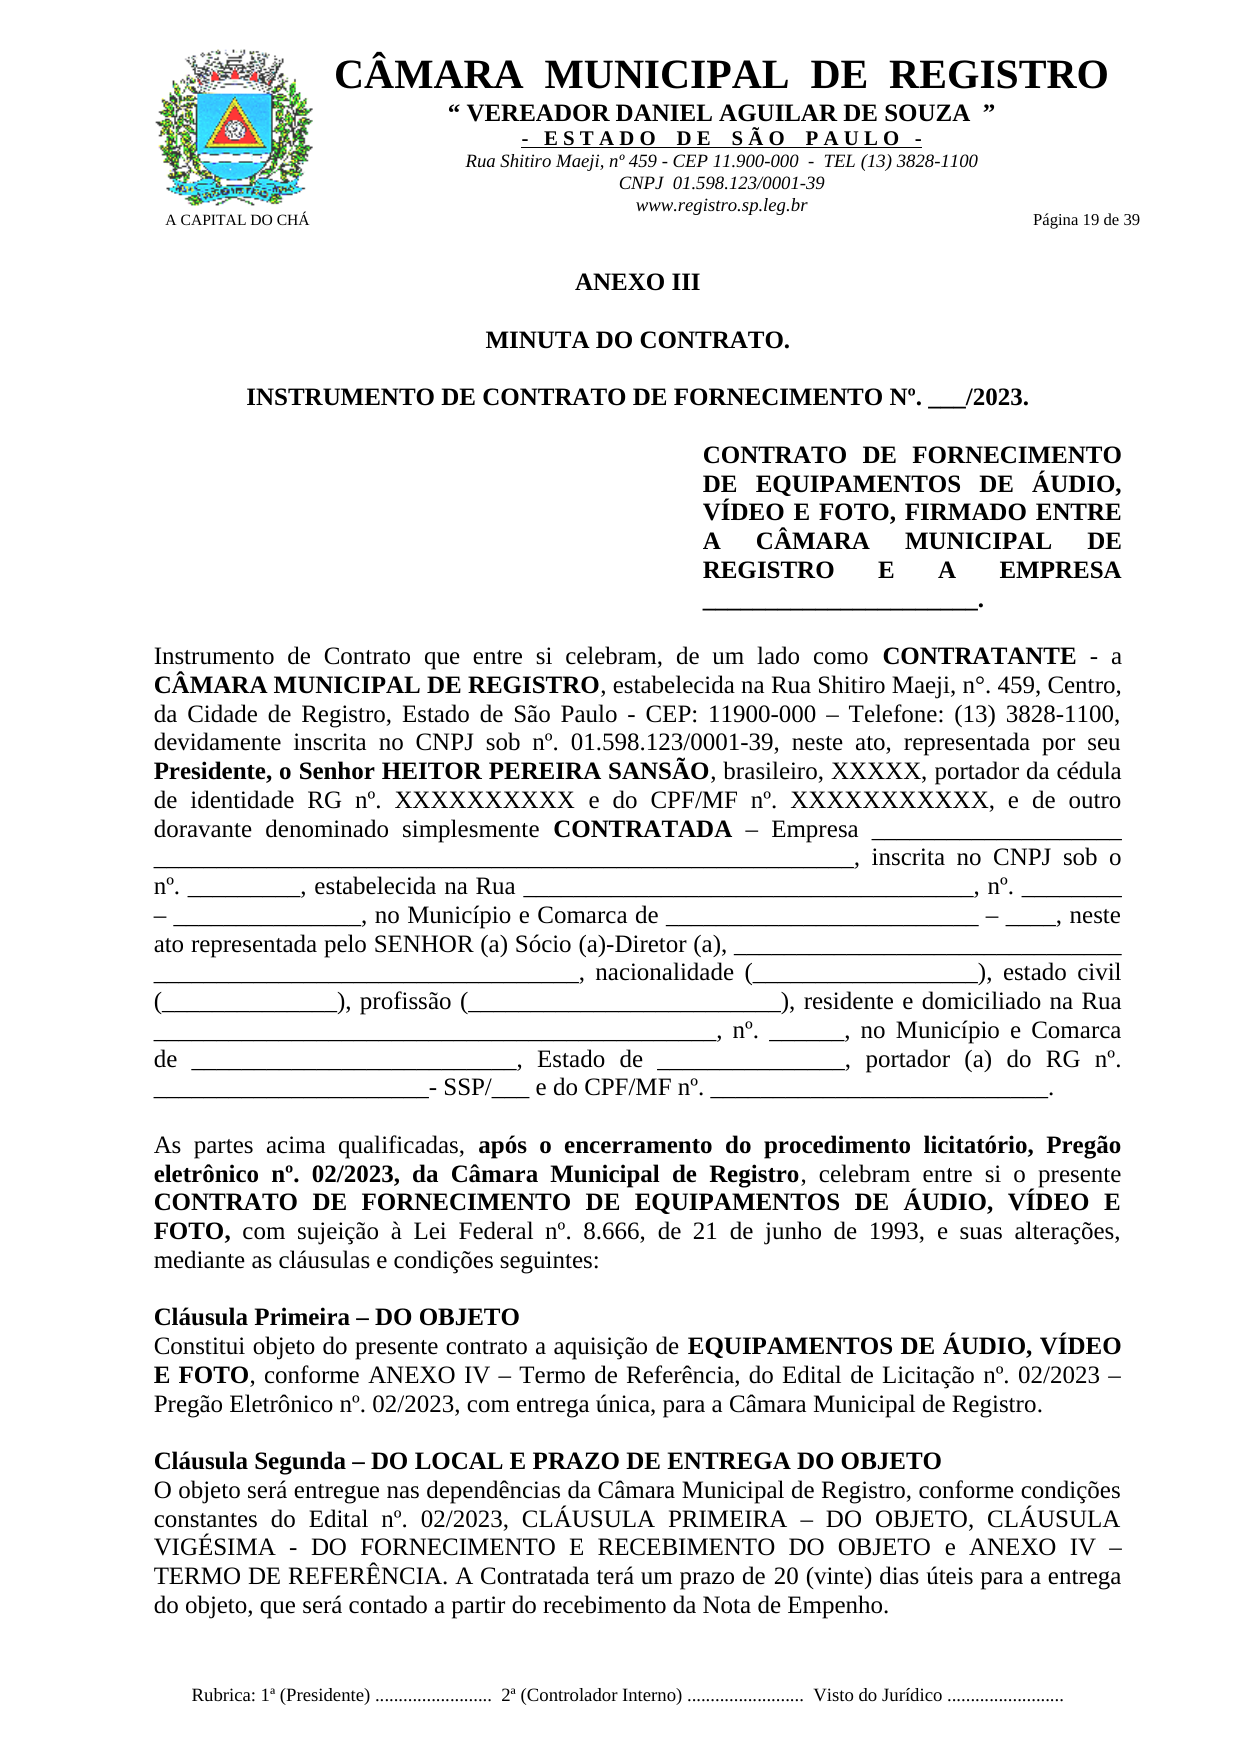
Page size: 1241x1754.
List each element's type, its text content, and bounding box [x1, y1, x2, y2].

text CONTRATO DE FORNECIMENTO DE EQUIPAMENTOS DE ÁUDIO, VÍDEO E FOTO, FIRMADO ENTRE A CÂMARA MUNICIPAL DE REGISTRO E A EMPRESA ______________________. [703, 440, 1122, 612]
text Cláusula Segunda – DO LOCAL E PRAZO DE ENTREGA DO OBJETO [153, 1446, 1122, 1475]
text Cláusula Primeira – DO OBJETO [153, 1302, 1122, 1331]
text MINUTA DO CONTRATO. [153, 325, 1122, 354]
text Constitui objeto do presente contrato a aquisição de EQUIPAMENTOS DE ÁUDIO, VÍDEO E FOTO, conforme ANEXO IV – Termo de Referência, do Edital de Licitação nº. 02/2023 – Pregão Eletrônico nº. 02/2023, com entrega única, para a Câmara Municipal de Registro. [153, 1331, 1122, 1417]
subtitle ANEXO III [153, 267, 1122, 296]
text INSTRUMENTO DE CONTRATO DE FORNECIMENTO Nº. ___/2023. [153, 382, 1122, 411]
text O objeto será entregue nas dependências da Câmara Municipal de Registro, conforme condições constantes do Edital nº. 02/2023, CLÁUSULA PRIMEIRA – DO OBJETO, CLÁUSULA VIGÉSIMA - DO FORNECIMENTO E RECEBIMENTO DO OBJETO e ANEXO IV – TERMO DE REFERÊNCIA. A Contratada terá um prazo de 20 (vinte) dias úteis para a entrega do objeto, que será contado a partir do recebimento da Nota de Empenho. [153, 1475, 1122, 1619]
text As partes acima qualificadas, após o encerramento do procedimento licitatório, Pregão eletrônico nº. 02/2023, da Câmara Municipal de Registro, celebram entre si o presente CONTRATO DE FORNECIMENTO DE EQUIPAMENTOS DE ÁUDIO, VÍDEO E FOTO, com sujeição à Lei Federal nº. 8.666, de 21 de junho de 1993, e suas alterações, mediante as cláusulas e condições seguintes: [153, 1130, 1122, 1274]
text Instrumento de Contrato que entre si celebram, de um lado como CONTRATANTE - a CÂMARA MUNICIPAL DE REGISTRO, estabelecida na Rua Shitiro Maeji, n°. 459, Centro, da Cidade de Registro, Estado de São Paulo - CEP: 11900-000 – Telefone: (13) 3828-1100, devidamente inscrita no CNPJ sob nº. 01.598.123/0001-39, neste ato, representada por seu Presidente, o Senhor HEITOR PEREIRA SANSÃO, brasileiro, XXXXX, portador da cédula de identidade RG nº. XXXXXXXXXX e do CPF/MF nº. XXXXXXXXXXX, e de outro doravante denominado simplesmente CONTRATADA – Empresa ____________________ ________________________________________________________, inscrita no CNPJ sob o nº. _________, estabelecida na Rua ____________________________________, nº. ________ – _______________, no Município e Comarca de _________________________ – ____, neste ato representada pelo SENHOR (a) Sócio (a)-Diretor (a), _______________________________ __________________________________, nacionalidade (__________________), estado civil (______________), profissão (_________________________), residente e domiciliado na Rua _____________________________________________, nº. ______, no Município e Comarca de __________________________, Estado de _______________, portador (a) do RG nº. ______________________- SSP/___ e do CPF/MF nº. ___________________________. [153, 641, 1122, 1101]
